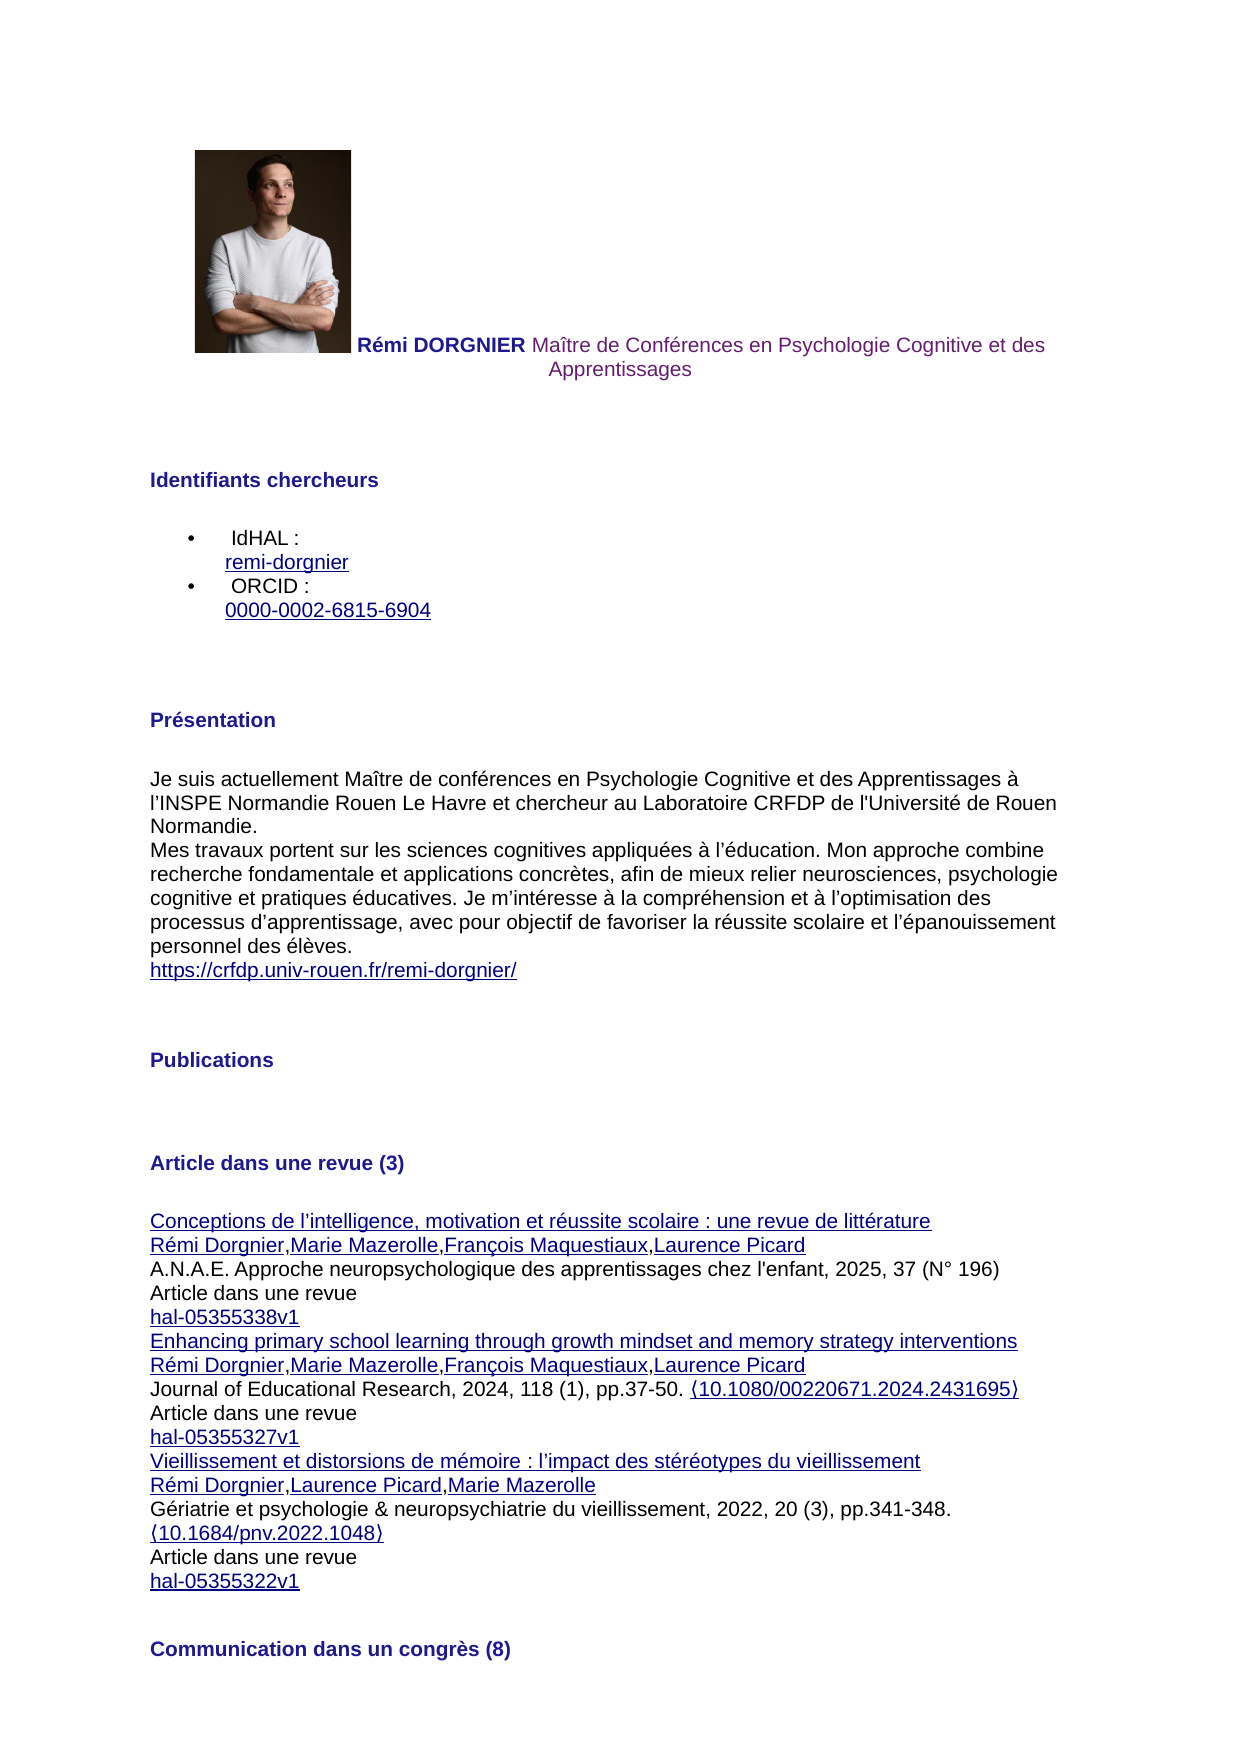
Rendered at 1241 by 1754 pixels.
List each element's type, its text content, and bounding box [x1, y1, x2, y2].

list ORCID : [187, 574, 1090, 598]
table_header Conceptions de l’intelligence, motivation et réussite scolaire : une revue de littérature Rémi Dorgnier,Marie Mazerolle,François Maquestiaux,Laurence Picard A.N.A.E. Approche neuropsychologique des apprentissages chez l'enfant, 2025, 37 (N° 196) Article dans une revue hal-05355338v1 [150, 1209, 1090, 1329]
table_cell Enhancing primary school learning through growth mindset and memory strategy interventions Rémi Dorgnier,Marie Mazerolle,François Maquestiaux,Laurence Picard Journal of Educational Research, 2024, 118 (1), pp.37-50. ⟨10.1080/00220671.2024.2431695⟩ Article dans une revue hal-05355327v1 [150, 1329, 1090, 1449]
subtitle Identifiants chercheurs [150, 467, 1090, 491]
list IdHAL : [187, 526, 1090, 550]
list remi-dorgnier [187, 550, 1090, 574]
subtitle Présentation [150, 708, 1090, 732]
table_cell Vieillissement et distorsions de mémoire : l’impact des stéréotypes du vieillissement Rémi Dorgnier,Laurence Picard,Marie Mazerolle Gériatrie et psychologie & neuropsychiatrie du vieillissement, 2022, 20 (3), pp.341-348. ⟨10.1684/pnv.2022.1048⟩ Article dans une revue hal-05355322v1 [150, 1449, 1090, 1592]
subtitle Communication dans un congrès (8) [150, 1637, 1090, 1661]
subtitle Article dans une revue (3) [150, 1151, 1090, 1175]
text https://crfdp.univ-rouen.fr/remi-dorgnier/ [150, 958, 1090, 982]
subtitle Publications [150, 1048, 1090, 1072]
subtitle Rémi DORGNIER Maître de Conférences en Psychologie Cognitive et des Apprentissages [150, 150, 1090, 381]
text Mes travaux portent sur les sciences cognitives appliquées à l’éducation. Mon approche combine recherche fondamentale et applications concrètes, afin de mieux relier neurosciences, psychologie cognitive et pratiques éducatives. Je m’intéresse à la compréhension et à l’optimisation des processus d’apprentissage, avec pour objectif de favoriser la réussite scolaire et l’épanouissement personnel des élèves. [150, 838, 1090, 958]
list 0000-0002-6815-6904 [187, 598, 1090, 622]
picture [194, 150, 352, 353]
text Je suis actuellement Maître de conférences en Psychologie Cognitive et des Apprentissages à l’INSPE Normandie Rouen Le Havre et chercheur au Laboratoire CRFDP de l'Université de Rouen Normandie. [150, 766, 1090, 838]
